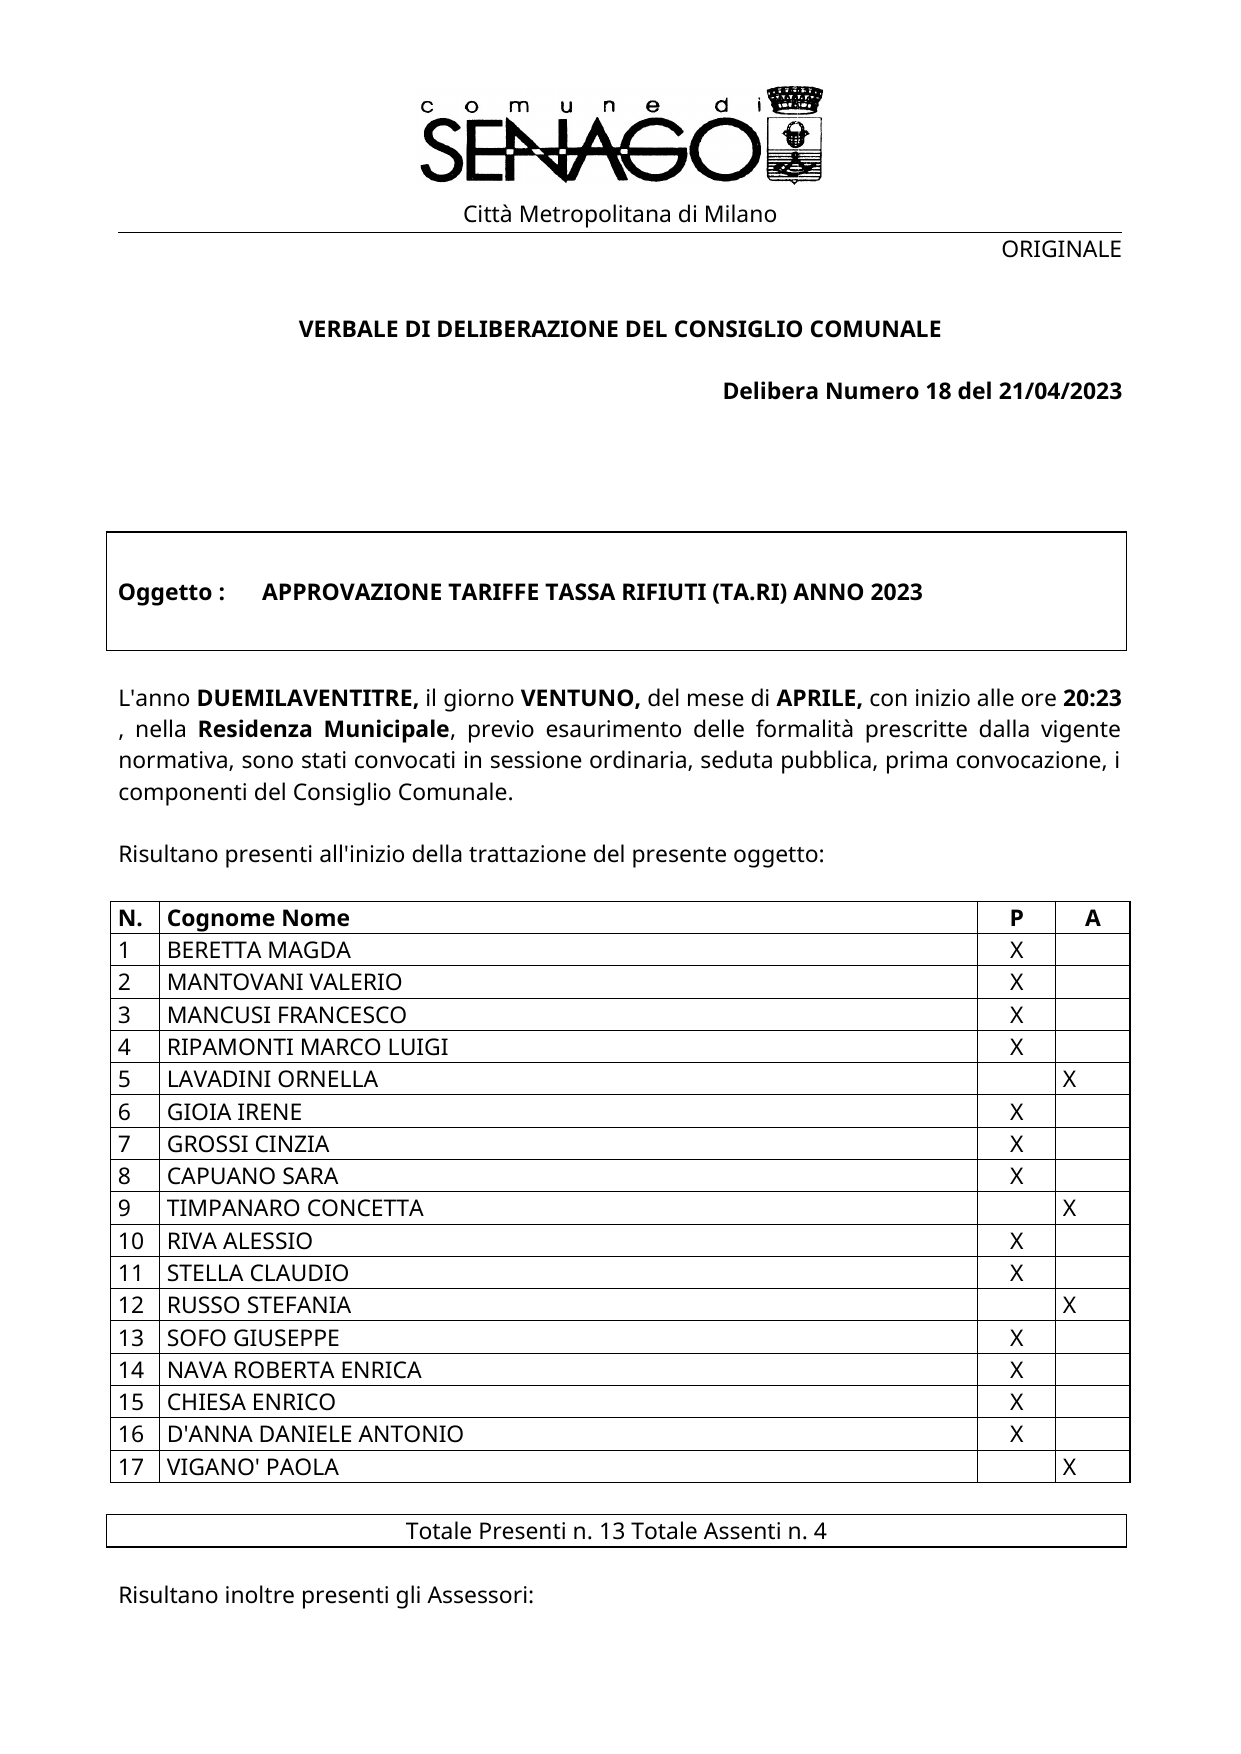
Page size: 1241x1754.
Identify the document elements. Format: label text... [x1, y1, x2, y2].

text Delibera Numero 18 del 21/04/2023 [118, 375, 1122, 406]
table_cell [1056, 966, 1129, 997]
table_cell 13 [111, 1321, 159, 1353]
picture [411, 84, 830, 190]
table_cell BERETTA MAGDA [160, 934, 977, 965]
table_cell [1056, 1354, 1129, 1385]
table_cell X [978, 999, 1055, 1030]
table_cell X [978, 1031, 1055, 1062]
table_cell X [978, 1095, 1055, 1127]
table_cell 17 [111, 1451, 159, 1482]
table_cell [1056, 1418, 1129, 1449]
table_cell 2 [111, 966, 159, 997]
table_cell 16 [111, 1418, 159, 1449]
table_cell 11 [111, 1257, 159, 1288]
table_cell GIOIA IRENE [160, 1095, 977, 1127]
table_cell X [978, 966, 1055, 997]
table_cell X [978, 934, 1055, 965]
table_cell LAVADINI ORNELLA [160, 1063, 977, 1094]
table_cell X [978, 1128, 1055, 1159]
table_cell 7 [111, 1128, 159, 1159]
table_cell 15 [111, 1386, 159, 1417]
table_header Oggetto : [107, 533, 251, 649]
table_cell VIGANO' PAOLA [160, 1451, 977, 1482]
table_cell TIMPANARO CONCETTA [160, 1192, 977, 1223]
table_cell NAVA ROBERTA ENRICA [160, 1354, 977, 1385]
table_header A [1056, 902, 1129, 933]
text L'anno duemilaventitre, il giorno ventuno, del mese di Aprile, con inizio alle ore 20:23 , nella Residenza Municipale, previo esaurimento delle formalità prescritte dalla vigente normativa, sono stati convocati in sessione ordinaria, seduta pubblica, prima convocazione, i componenti del Consiglio Comunale. [118, 682, 1122, 807]
table_cell 6 [111, 1095, 159, 1127]
table_cell 9 [111, 1192, 159, 1223]
table_cell [978, 1063, 1055, 1094]
table_cell [1056, 1386, 1129, 1417]
table_header N. [111, 902, 159, 933]
table_cell [1056, 1257, 1129, 1288]
table_cell X [1056, 1063, 1129, 1094]
table_header Cognome Nome [160, 902, 977, 933]
table_cell GROSSI CINZIA [160, 1128, 977, 1159]
table_cell RIVA ALESSIO [160, 1225, 977, 1256]
table_header Totale Presenti n. 13 Totale Assenti n. 4 [107, 1515, 1126, 1546]
table_cell [978, 1289, 1055, 1320]
table_cell 1 [111, 934, 159, 965]
table_cell [978, 1192, 1055, 1223]
subtitle VERBALE DI DELIBERAZIONE DEL CONSIGLIO COMUNALE [118, 313, 1122, 344]
table_cell RUSSO STEFANIA [160, 1289, 977, 1320]
table_cell [1056, 1321, 1129, 1353]
text Risultano inoltre presenti gli Assessori: [118, 1579, 1122, 1610]
table_header P [978, 902, 1055, 933]
table_cell RIPAMONTI MARCO LUIGI [160, 1031, 977, 1062]
table_cell X [978, 1225, 1055, 1256]
table_cell 4 [111, 1031, 159, 1062]
table_cell MANTOVANI VALERIO [160, 966, 977, 997]
table_cell [1056, 1031, 1129, 1062]
table_cell X [1056, 1451, 1129, 1482]
table_cell X [978, 1160, 1055, 1191]
table_cell SOFO GIUSEPPE [160, 1321, 977, 1353]
table_cell X [978, 1418, 1055, 1449]
table_header APPROVAZIONE TARIFFE TASSA RIFIUTI (TA.RI) ANNO 2023 [251, 533, 1126, 649]
table_cell MANCUSI FRANCESCO [160, 999, 977, 1030]
table_cell 3 [111, 999, 159, 1030]
table_cell CHIESA ENRICO [160, 1386, 977, 1417]
table_cell [1056, 1128, 1129, 1159]
table_cell X [1056, 1192, 1129, 1223]
table_cell 10 [111, 1225, 159, 1256]
table_cell X [978, 1257, 1055, 1288]
table_cell 12 [111, 1289, 159, 1320]
table_cell [1056, 934, 1129, 965]
table_cell [978, 1451, 1055, 1482]
table_cell [1056, 1225, 1129, 1256]
table_cell 8 [111, 1160, 159, 1191]
table_cell [1056, 1160, 1129, 1191]
table_cell X [978, 1354, 1055, 1385]
table_cell X [1056, 1289, 1129, 1320]
table_cell D'ANNA DANIELE ANTONIO [160, 1418, 977, 1449]
table_cell 5 [111, 1063, 159, 1094]
table_cell 14 [111, 1354, 159, 1385]
text Risultano presenti all'inizio della trattazione del presente oggetto: [118, 838, 1122, 869]
table_cell [1056, 999, 1129, 1030]
table_cell [1056, 1095, 1129, 1127]
table_cell CAPUANO SARA [160, 1160, 977, 1191]
table_cell X [978, 1321, 1055, 1353]
table_cell X [978, 1386, 1055, 1417]
table_cell STELLA CLAUDIO [160, 1257, 977, 1288]
